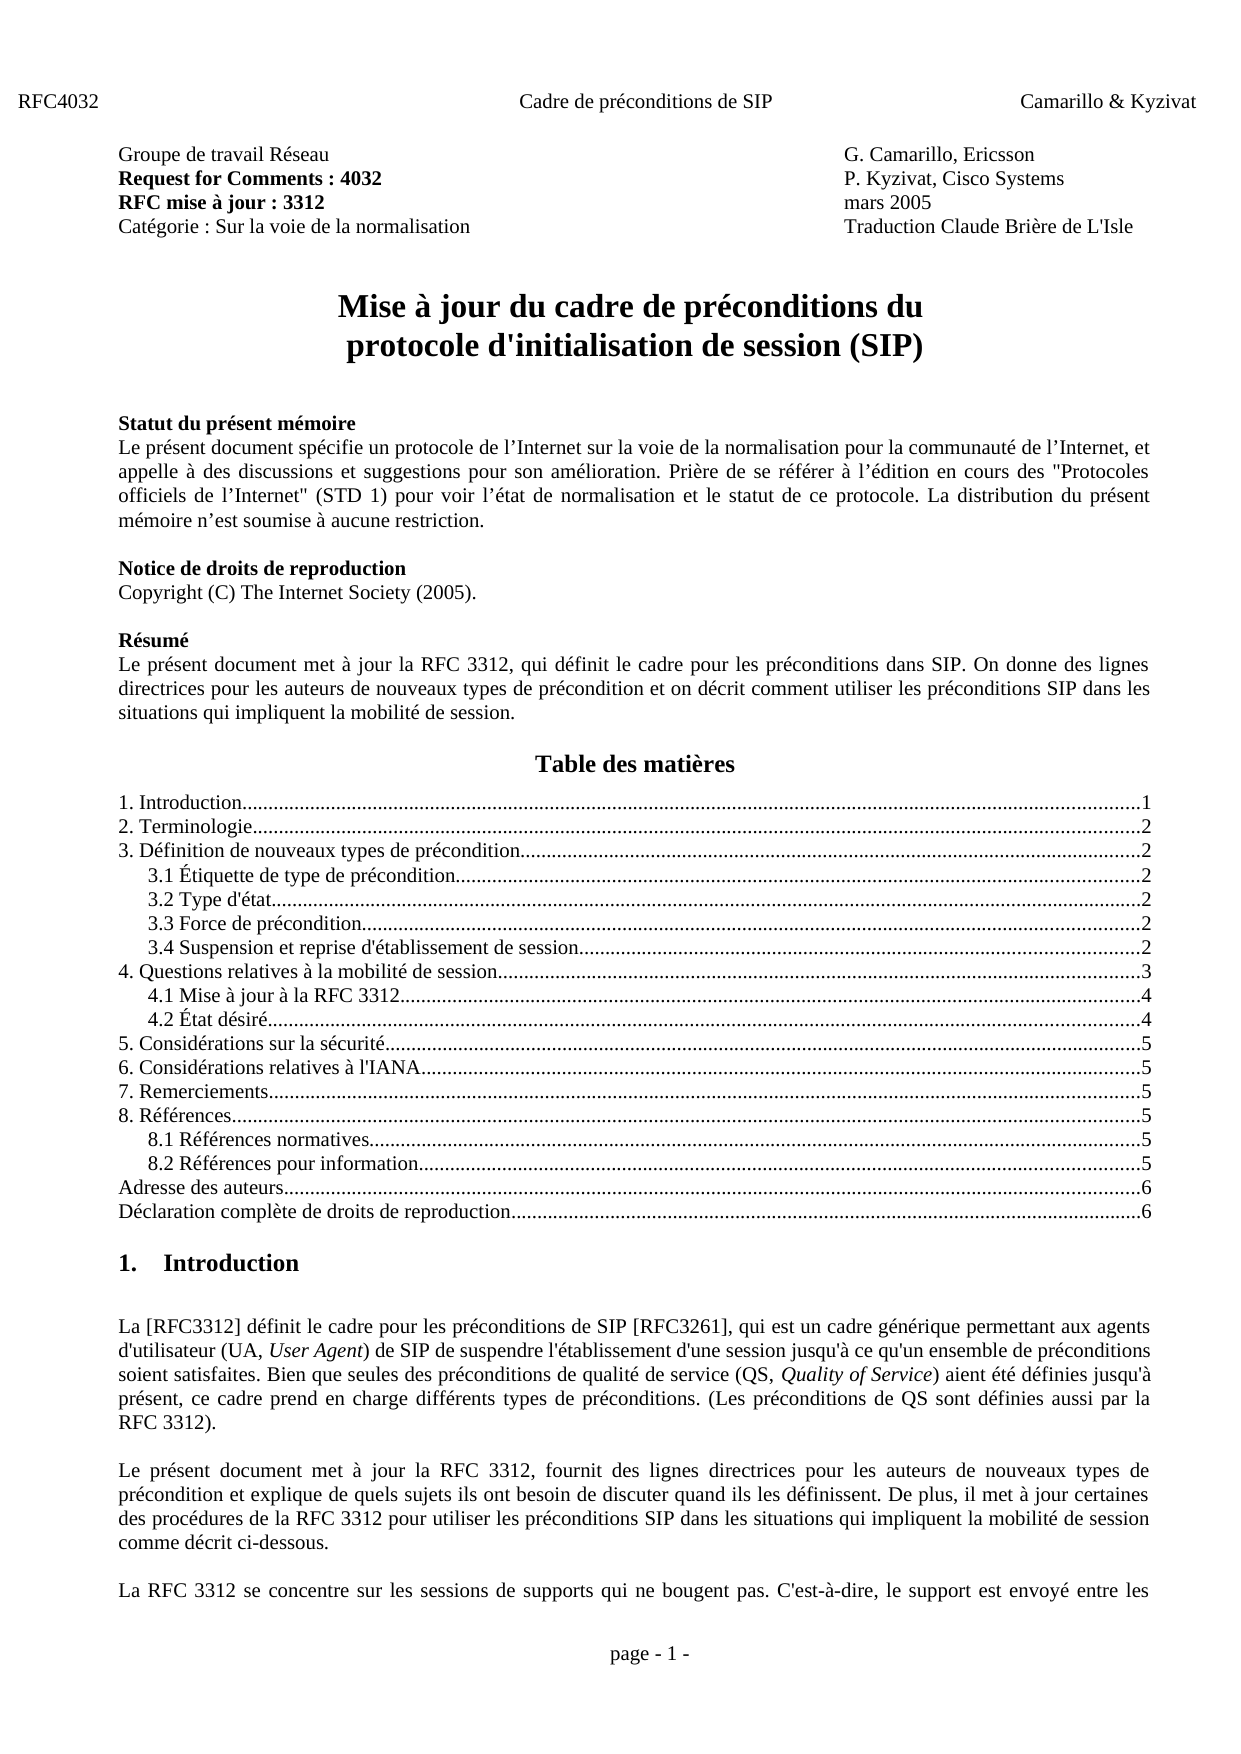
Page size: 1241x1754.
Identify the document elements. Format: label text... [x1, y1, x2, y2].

text La [RFC3312] définit le cadre pour les préconditions de SIP [RFC3261], qui est un cadre générique permettant aux agents d'utilisateur (UA, User Agent) de SIP de suspendre l'établissement d'une session jusqu'à ce qu'un ensemble de préconditions soient satisfaites. Bien que seules des préconditions de qualité de service (QS, Quality of Service) aient été définies jusqu'à présent, ce cadre prend en charge différents types de préconditions. (Les préconditions de QS sont définies aussi par la RFC 3312). [118, 1314, 1152, 1434]
text Adresse des auteurs 6 [118, 1175, 1152, 1199]
text 1. Introduction 1 [118, 790, 1152, 814]
table_cell P. Kyzivat, Cisco Systems [844, 166, 1152, 190]
text 2. Terminologie 2 [118, 814, 1152, 838]
text 3.3 Force de précondition 2 [148, 911, 1152, 935]
table_cell mars 2005 [844, 190, 1152, 214]
table_cell Request for Comments : 4032 [118, 166, 844, 190]
text 3.1 Étiquette de type de précondition 2 [148, 862, 1152, 887]
table_cell Traduction Claude Brière de L'Isle [844, 214, 1152, 238]
text Le présent document spécifie un protocole de l’Internet sur la voie de la normalisation pour la communauté de l’Internet, et appelle à des discussions et suggestions pour son amélioration. Prière de se référer à l’édition en cours des "Protocoles officiels de l’Internet" (STD 1) pour voir l’état de normalisation et le statut de ce protocole. La distribution du présent mémoire n’est soumise à aucune restriction. [118, 435, 1152, 532]
subtitle Table des matières [118, 749, 1152, 778]
text Statut du présent mémoire [118, 411, 1152, 435]
text 8.1 Références normatives 5 [148, 1127, 1152, 1151]
text Le présent document met à jour la RFC 3312, qui définit le cadre pour les préconditions dans SIP. On donne des lignes directrices pour les auteurs de nouveaux types de précondition et on décrit comment utiliser les préconditions SIP dans les situations qui impliquent la mobilité de session. [118, 652, 1152, 724]
text 8. Références 5 [118, 1103, 1152, 1127]
text Le présent document met à jour la RFC 3312, fournit des lignes directrices pour les auteurs de nouveaux types de précondition et explique de quels sujets ils ont besoin de discuter quand ils les définissent. De plus, il met à jour certaines des procédures de la RFC 3312 pour utiliser les préconditions SIP dans les situations qui impliquent la mobilité de session comme décrit ci-dessous. [118, 1458, 1152, 1554]
table_cell Catégorie : Sur la voie de la normalisation [118, 214, 844, 238]
text La RFC 3312 se concentre sur les sessions de supports qui ne bougent pas. C'est-à-dire, le support est envoyé entre les [118, 1578, 1152, 1602]
text Notice de droits de reproduction [118, 556, 1152, 580]
text 4.2 État désiré 4 [148, 1007, 1152, 1031]
text 8.2 Références pour information 5 [148, 1151, 1152, 1175]
text 3.2 Type d'état 2 [148, 887, 1152, 911]
text 3.4 Suspension et reprise d'établissement de session 2 [148, 935, 1152, 959]
table_header Groupe de travail Réseau [118, 142, 844, 166]
subtitle 1. Introduction [118, 1248, 1152, 1277]
text 3. Définition de nouveaux types de précondition 2 [118, 838, 1152, 862]
table_cell RFC mise à jour : 3312 [118, 190, 844, 214]
text Résumé [118, 628, 1152, 652]
text 4. Questions relatives à la mobilité de session 3 [118, 959, 1152, 983]
text Copyright (C) The Internet Society (2005). [118, 580, 1152, 604]
text 4.1 Mise à jour à la RFC 3312 4 [148, 983, 1152, 1007]
text Mise à jour du cadre de préconditions du protocole d'initialisation de session (SIP) [118, 286, 1152, 363]
text 6. Considérations relatives à l'IANA 5 [118, 1055, 1152, 1079]
text 5. Considérations sur la sécurité 5 [118, 1031, 1152, 1055]
text Déclaration complète de droits de reproduction 6 [118, 1199, 1152, 1223]
text 7. Remerciements 5 [118, 1079, 1152, 1103]
table_header G. Camarillo, Ericsson [844, 142, 1152, 166]
